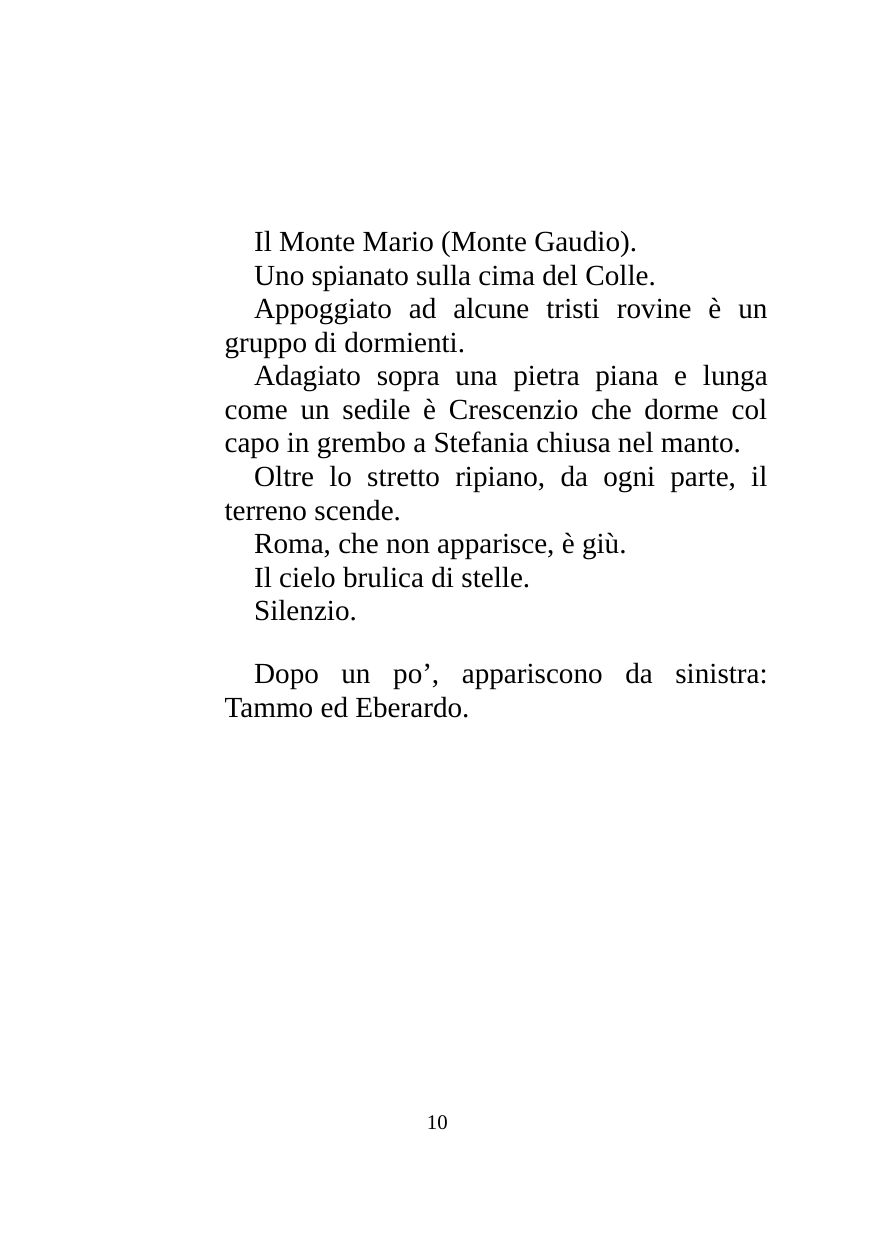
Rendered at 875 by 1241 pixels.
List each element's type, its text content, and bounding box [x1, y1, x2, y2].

text Oltre lo stretto ripiano, da ogni parte, il terreno scende. [224, 459, 768, 526]
text Uno spianato sulla cima del Colle. [224, 258, 768, 291]
text Il cielo brulica di stelle. [224, 560, 768, 593]
text Roma, che non apparisce, è giù. [224, 526, 768, 560]
text Il Monte Mario (Monte Gaudio). [224, 224, 768, 258]
text Appoggiato ad alcune tristi rovine è un gruppo di dormienti. [224, 291, 768, 358]
text Silenzio. [224, 593, 768, 627]
text Adagiato sopra una pietra piana e lunga come un sedile è Crescenzio che dorme col capo in grembo a Stefania chiusa nel manto. [224, 358, 768, 459]
text Dopo un po’, appariscono da sinistra: Tammo ed Eberardo. [224, 656, 768, 723]
